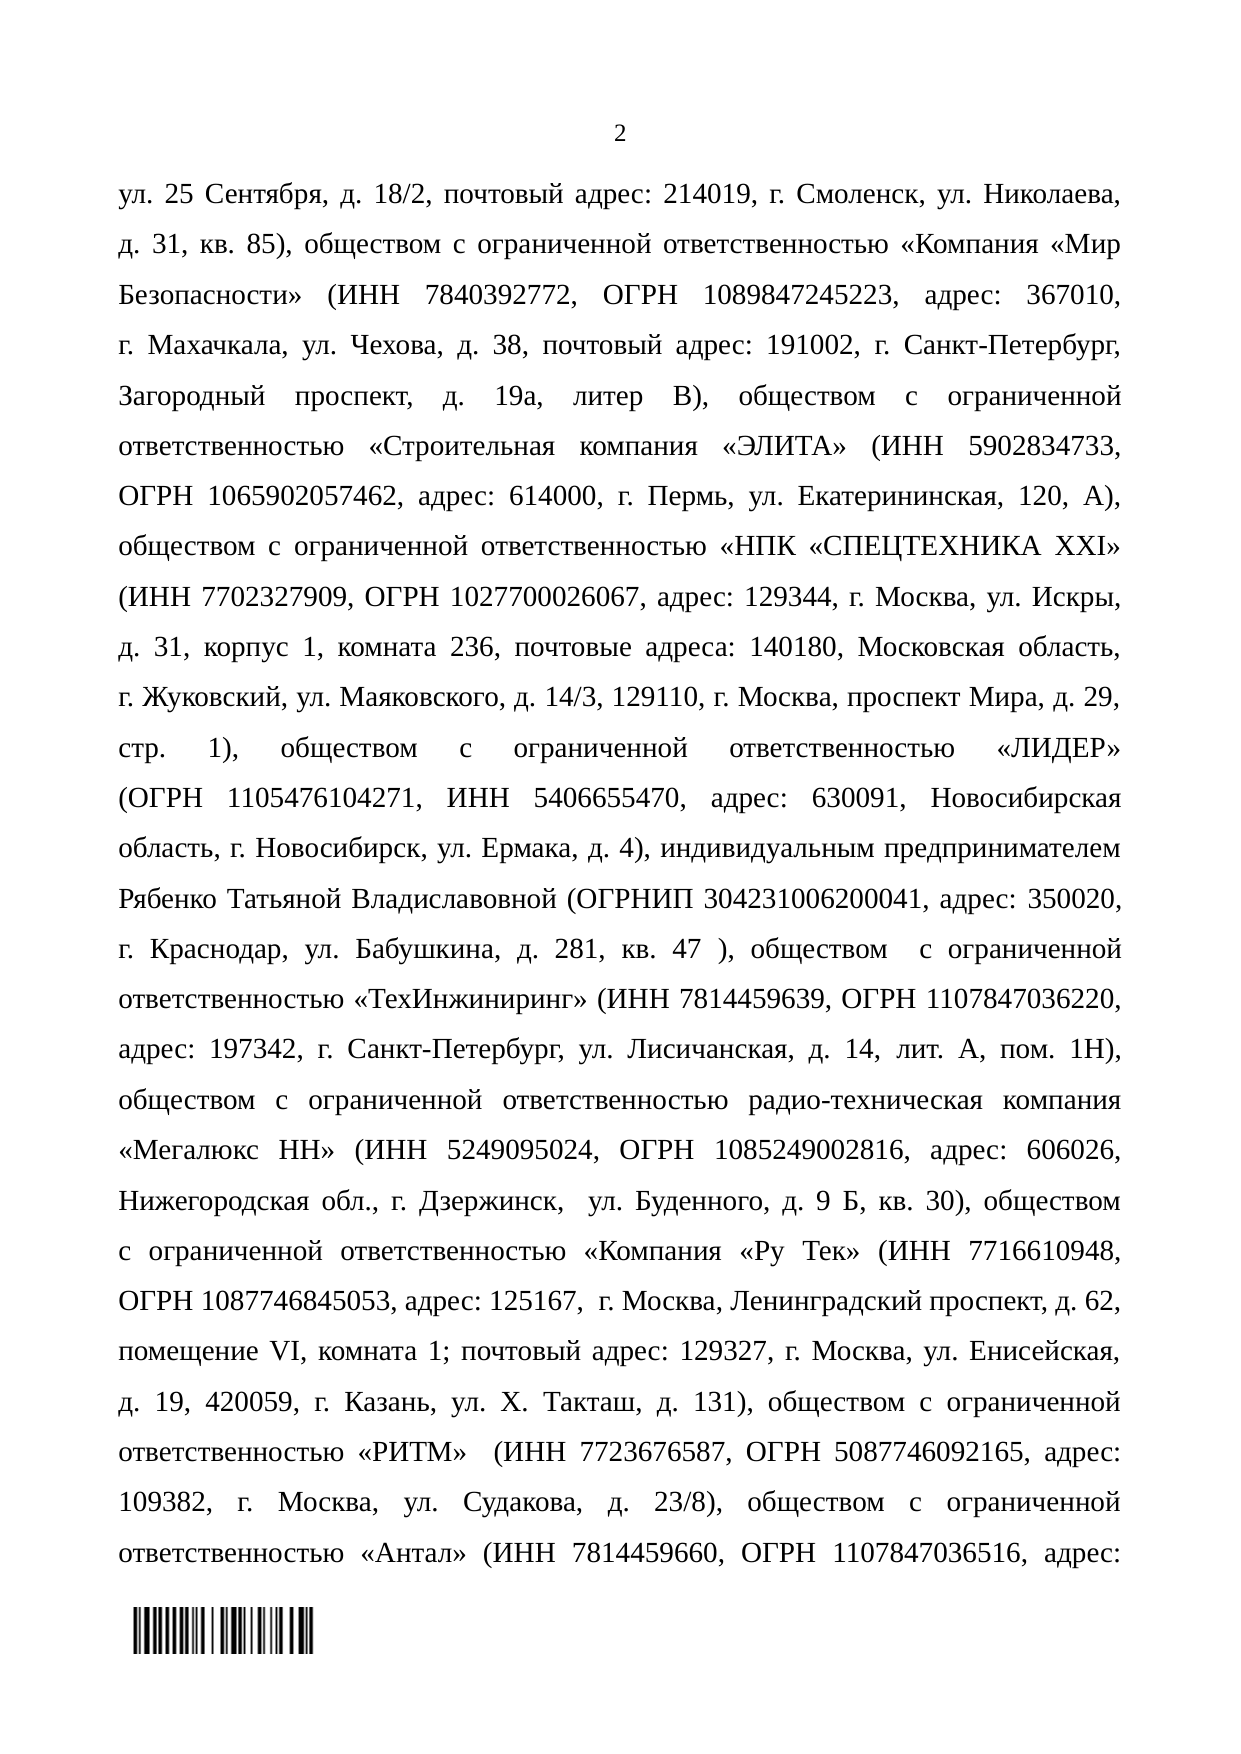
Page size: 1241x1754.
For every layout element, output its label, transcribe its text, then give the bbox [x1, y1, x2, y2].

picture [118, 1607, 331, 1654]
text ул. 25 Сентября, д. 18/2, почтовый адрес: 214019, г. Смоленск, ул. Николаева, д. 31, кв. 85), обществом с ограниченной ответственностью «Компания «Мир Безопасности» (ИНН 7840392772, ОГРН 1089847245223, адрес: 367010, г. Махачкала, ул. Чехова, д. 38, почтовый адрес: 191002, г. Санкт-Петербург, Загородный проспект, д. 19а, литер В), обществом с ограниченной ответственностью «Строительная компания «ЭЛИТА» (ИНН 5902834733, ОГРН 1065902057462, адрес: 614000, г. Пермь, ул. Екатерининская, 120, А), обществом с ограниченной ответственностью «НПК «СПЕЦТЕХНИКА XXI» (ИНН 7702327909, ОГРН 1027700026067, адрес: 129344, г. Москва, ул. Искры, д. 31, корпус 1, комната 236, почтовые адреса: 140180, Московская область, г. Жуковский, ул. Маяковского, д. 14/3, 129110, г. Москва, проспект Мира, д. 29, стр. 1), обществом с ограниченной ответственностью «ЛИДЕР» (ОГРН 1105476104271, ИНН 5406655470, адрес: 630091, Новосибирская область, г. Новосибирск, ул. Ермака, д. 4), индивидуальным предпринимателем Рябенко Татьяной Владиславовной (ОГРНИП 304231006200041, адрес: 350020, г. Краснодар, ул. Бабушкина, д. 281, кв. 47 ), обществом с ограниченной ответственностью «ТехИнжиниринг» (ИНН 7814459639, ОГРН 1107847036220, адрес: 197342, г. Санкт-Петербург, ул. Лисичанская, д. 14, лит. А, пом. 1Н), обществом с ограниченной ответственностью радио-техническая компания «Мегалюкс НН» (ИНН 5249095024, ОГРН 1085249002816, адрес: 606026, Нижегородская обл., г. Дзержинск, ул. Буденного, д. 9 Б, кв. 30), обществом с ограниченной ответственностью «Компания «Ру Тек» (ИНН 7716610948, ОГРН 1087746845053, адрес: 125167, г. Москва, Ленинградский проспект, д. 62, помещение VI, комната 1; почтовый адрес: 129327, г. Москва, ул. Енисейская, д. 19, 420059, г. Казань, ул. Х. Такташ, д. 131), обществом с ограниченной ответственностью «РИТМ» (ИНН 7723676587, ОГРН 5087746092165, адрес: 109382, г. Москва, ул. Судакова, д. 23/8), обществом с ограниченной ответственностью «Антал» (ИНН 7814459660, ОГРН 1107847036516, адрес: [118, 176, 1122, 1568]
